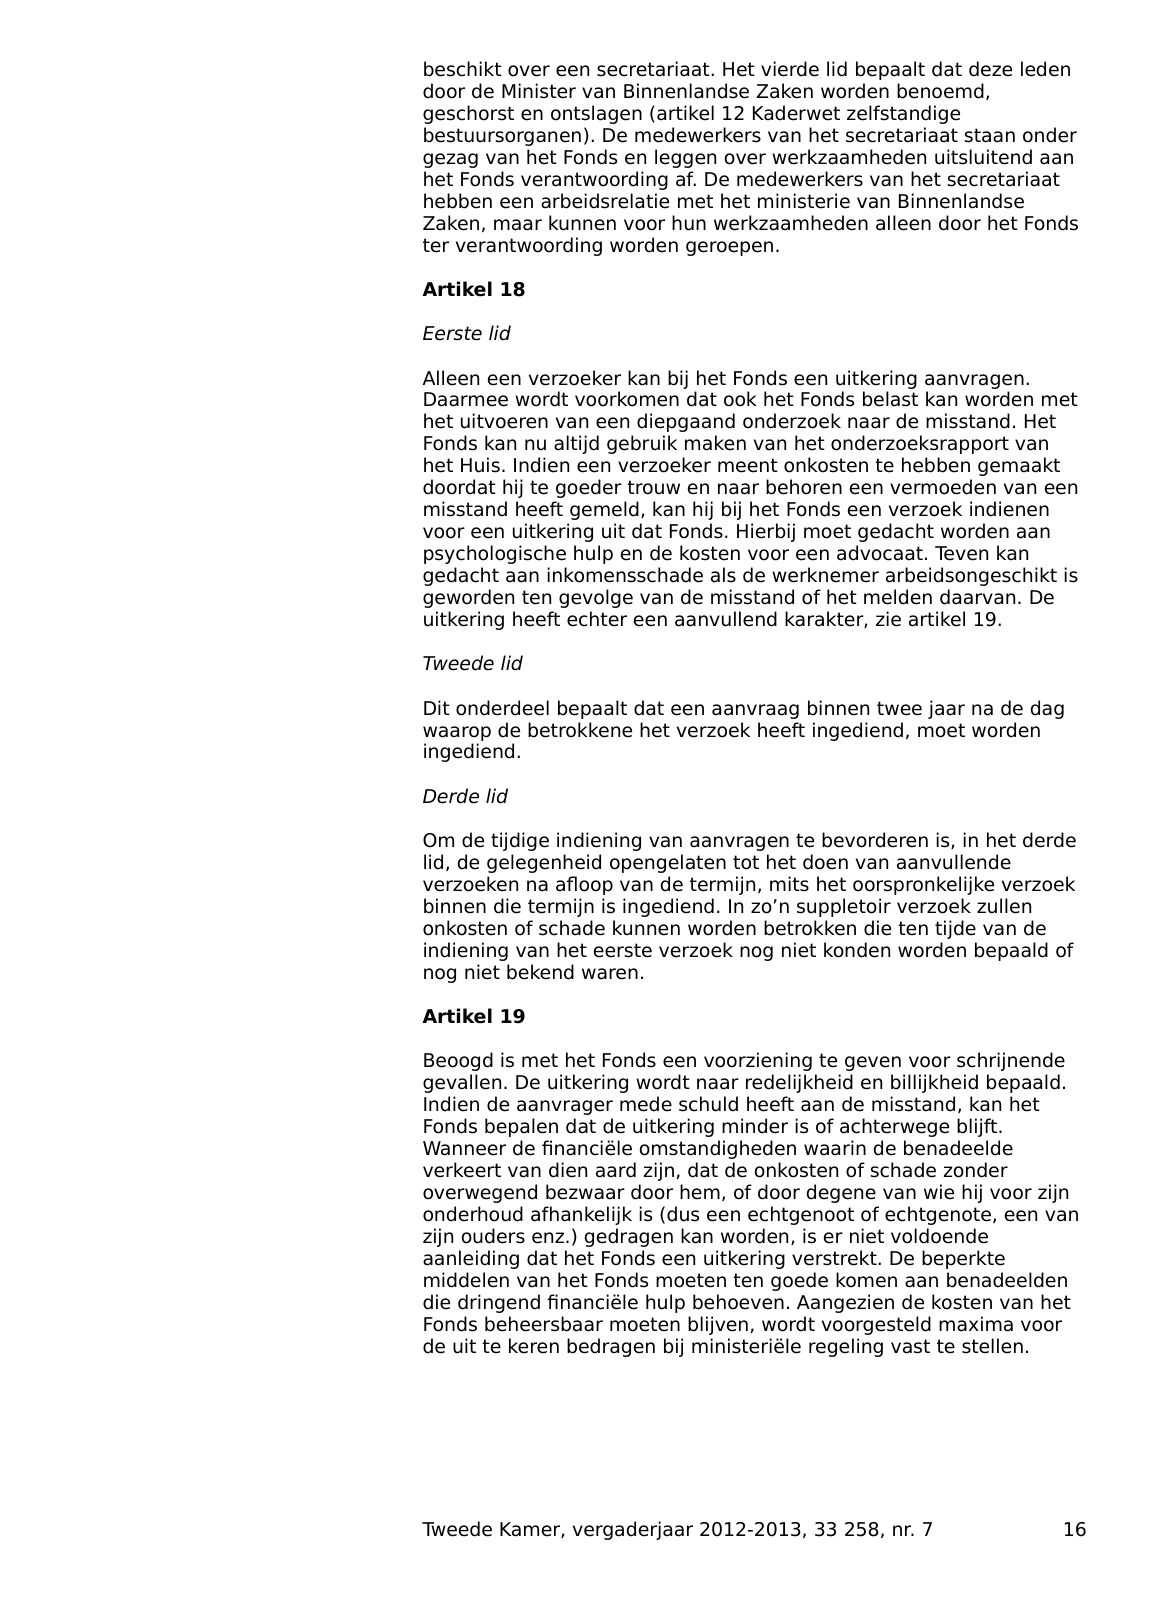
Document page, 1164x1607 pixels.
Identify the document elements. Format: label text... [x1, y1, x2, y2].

subtitle Artikel 19 [422, 1006, 1087, 1028]
subtitle Artikel 18 [422, 279, 1087, 301]
text Beoogd is met het Fonds een voorziening te geven voor schrijnende gevallen. De uitkering wordt naar redelijkheid en billijkheid bepaald. Indien de aanvrager mede schuld heeft aan de misstand, kan het Fonds bepalen dat de uitkering minder is of achterwege blijft. Wanneer de financiële omstandigheden waarin de benadeelde verkeert van dien aard zijn, dat de onkosten of schade zonder overwegend bezwaar door hem, of door degene van wie hij voor zijn onderhoud afhankelijk is (dus een echtgenoot of echtgenote, een van zijn ouders enz.) gedragen kan worden, is er niet voldoende aanleiding dat het Fonds een uitkering verstrekt. De beperkte middelen van het Fonds moeten ten goede komen aan benadeelden die dringend financiële hulp behoeven. Aangezien de kosten van het Fonds beheersbaar moeten blijven, wordt voorgesteld maxima voor de uit te keren bedragen bij ministeriële regeling vast te stellen. [422, 1050, 1087, 1358]
subtitle Derde lid [422, 786, 1087, 808]
subtitle Eerste lid [422, 323, 1087, 345]
text Om de tijdige indiening van aanvragen te bevorderen is, in het derde lid, de gelegenheid opengelaten tot het doen van aanvullende verzoeken na afloop van de termijn, mits het oorspronkelijke verzoek binnen die termijn is ingediend. In zo’n suppletoir verzoek zullen onkosten of schade kunnen worden betrokken die ten tijde van de indiening van het eerste verzoek nog niet konden worden bepaald of nog niet bekend waren. [422, 830, 1087, 984]
subtitle Tweede lid [422, 653, 1087, 675]
text beschikt over een secretariaat. Het vierde lid bepaalt dat deze leden door de Minister van Binnenlandse Zaken worden benoemd, geschorst en ontslagen (artikel 12 Kaderwet zelfstandige bestuursorganen). De medewerkers van het secretariaat staan onder gezag van het Fonds en leggen over werkzaamheden uitsluitend aan het Fonds verantwoording af. De medewerkers van het secretariaat hebben een arbeidsrelatie met het ministerie van Binnenlandse Zaken, maar kunnen voor hun werkzaamheden alleen door het Fonds ter verantwoording worden geroepen. [422, 59, 1087, 257]
text Alleen een verzoeker kan bij het Fonds een uitkering aanvragen. Daarmee wordt voorkomen dat ook het Fonds belast kan worden met het uitvoeren van een diepgaand onderzoek naar de misstand. Het Fonds kan nu altijd gebruik maken van het onderzoeksrapport van het Huis. Indien een verzoeker meent onkosten te hebben gemaakt doordat hij te goeder trouw en naar behoren een vermoeden van een misstand heeft gemeld, kan hij bij het Fonds een verzoek indienen voor een uitkering uit dat Fonds. Hierbij moet gedacht worden aan psychologische hulp en de kosten voor een advocaat. Teven kan gedacht aan inkomensschade als de werknemer arbeidsongeschikt is geworden ten gevolge van de misstand of het melden daarvan. De uitkering heeft echter een aanvullend karakter, zie artikel 19. [422, 367, 1087, 631]
text Dit onderdeel bepaalt dat een aanvraag binnen twee jaar na de dag waarop de betrokkene het verzoek heeft ingediend, moet worden ingediend. [422, 697, 1087, 763]
